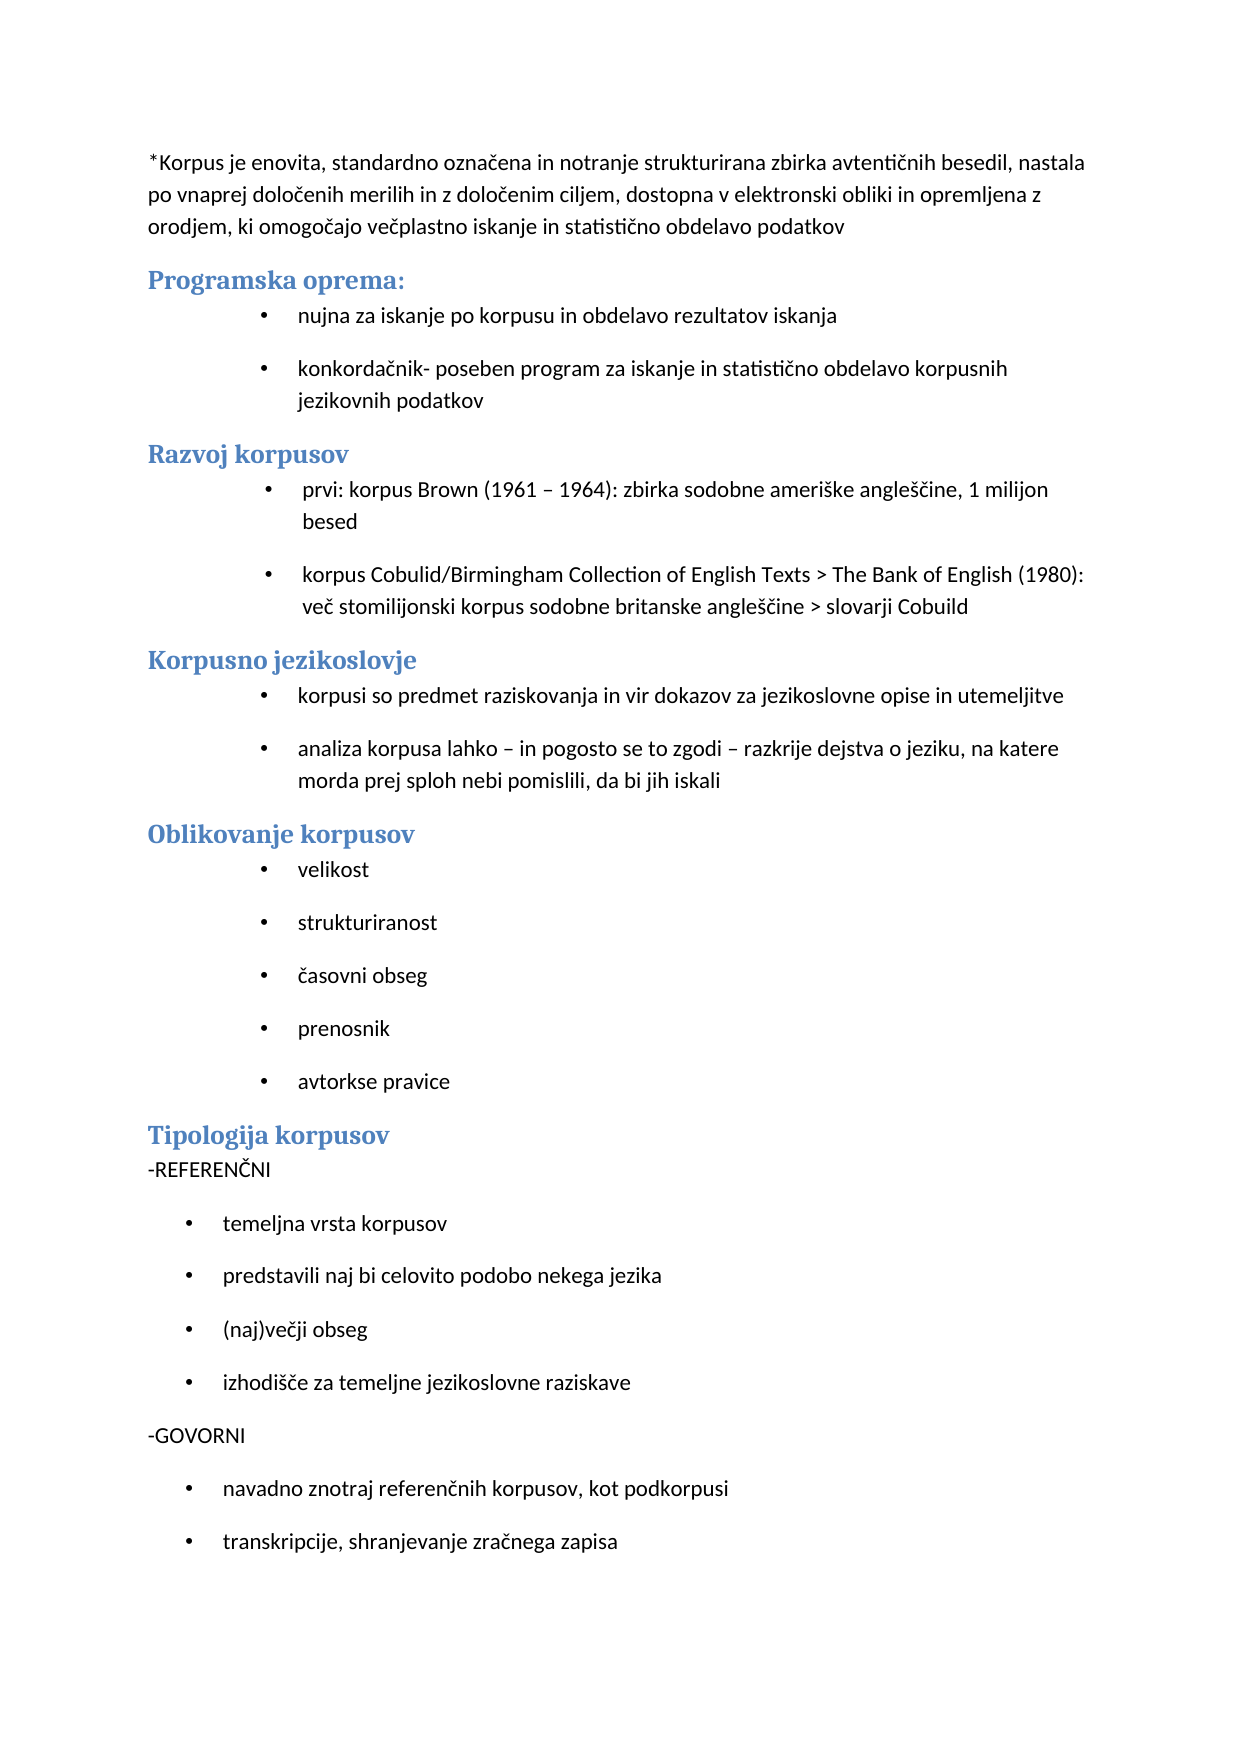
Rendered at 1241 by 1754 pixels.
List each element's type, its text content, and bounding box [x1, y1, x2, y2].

text Oblikovanje korpusov [148, 819, 1093, 850]
list prvi: korpus Brown (1961 – 1964): zbirka sodobne ameriške angleščine, 1 milijon besed [264, 475, 1093, 535]
text Programska oprema: [148, 265, 1093, 296]
text -REFERENČNI [148, 1156, 1093, 1184]
list korpusi so predmet raziskovanja in vir dokazov za jezikoslovne opise in utemeljitve [260, 681, 1093, 709]
text *Korpus je enovita, standardno označena in notranje strukturirana zbirka avtentičnih besedil, nastala po vnaprej določenih merilih in z določenim ciljem, dostopna v elektronski obliki in opremljena z orodjem, ki omogočajo večplastno iskanje in statistično obdelavo podatkov [148, 148, 1093, 240]
text Korpusno jezikoslovje [148, 645, 1093, 676]
list strukturiranost [260, 908, 1093, 936]
list temeljna vrsta korpusov [185, 1209, 1093, 1237]
list konkordačnik- poseben program za iskanje in statistično obdelavo korpusnih jezikovnih podatkov [260, 354, 1093, 414]
list navadno znotraj referenčnih korpusov, kot podkorpusi [185, 1474, 1093, 1502]
text Razvoj korpusov [148, 439, 1093, 470]
list korpus Cobulid/Birmingham Collection of English Texts > The Bank of English (1980): več stomilijonski korpus sodobne britanske angleščine > slovarji Cobuild [264, 560, 1093, 620]
list izhodišče za temeljne jezikoslovne raziskave [185, 1368, 1093, 1396]
list predstavili naj bi celovito podobo nekega jezika [185, 1262, 1093, 1290]
list analiza korpusa lahko – in pogosto se to zgodi – razkrije dejstva o jeziku, na katere morda prej sploh nebi pomislili, da bi jih iskali [260, 734, 1093, 794]
list avtorkse pravice [260, 1067, 1093, 1095]
list transkripcije, shranjevanje zračnega zapisa [185, 1527, 1093, 1555]
list prenosnik [260, 1014, 1093, 1042]
list časovni obseg [260, 961, 1093, 989]
text Tipologija korpusov [148, 1120, 1093, 1151]
text -GOVORNI [148, 1421, 1093, 1449]
list (naj)večji obseg [185, 1315, 1093, 1343]
list nujna za iskanje po korpusu in obdelavo rezultatov iskanja [260, 301, 1093, 329]
list velikost [260, 855, 1093, 883]
